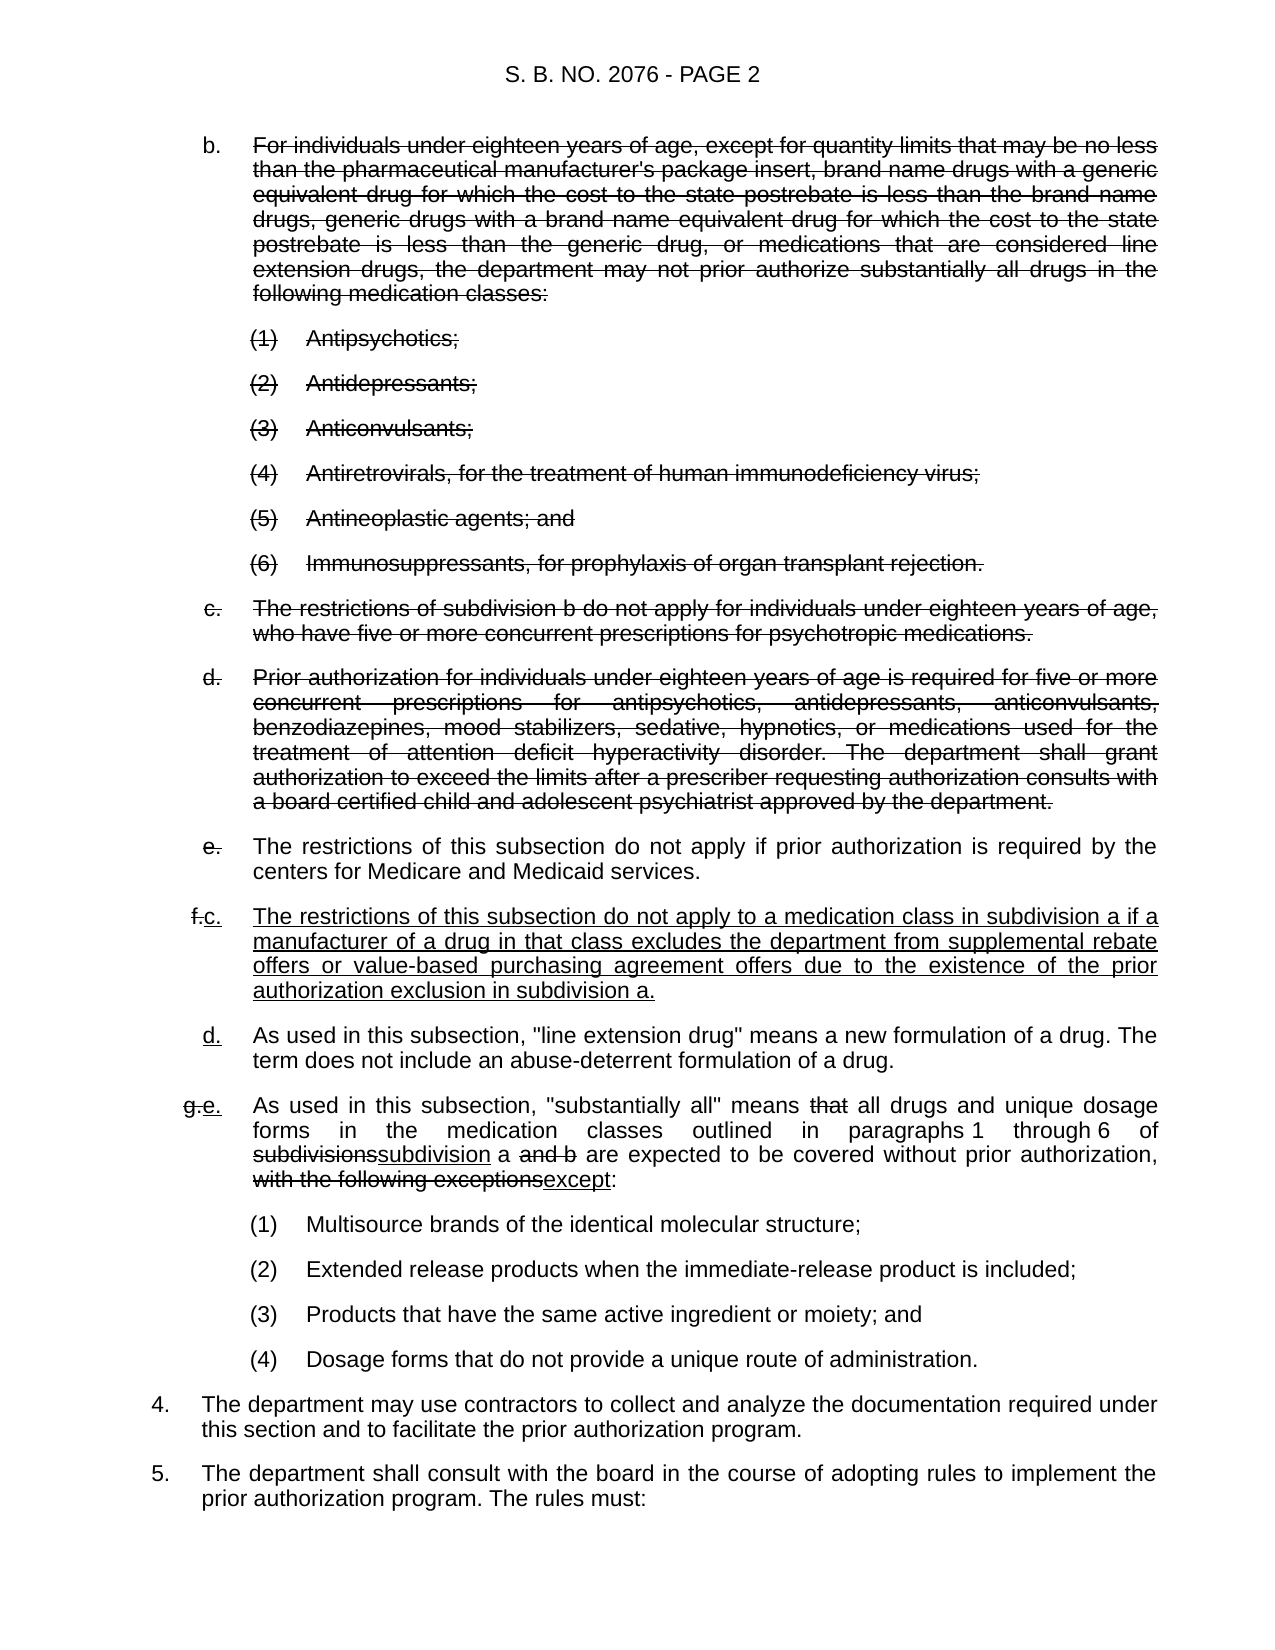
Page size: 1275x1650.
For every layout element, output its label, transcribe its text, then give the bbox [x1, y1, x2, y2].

text (3) Anticonvulsants; [106, 417, 1158, 442]
text (6) Immunosuppressants, for prophylaxis of organ transplant rejection. [106, 551, 1158, 576]
text (2) Extended release products when the immediate-release product is included; [106, 1258, 1158, 1282]
text (1) Antipsychotics; [106, 327, 1158, 352]
text (2) Antidepressants; [106, 372, 1158, 397]
text (3) Products that have the same active ingredient or moiety; and [106, 1303, 1158, 1327]
text 4. The department may use contractors to collect and analyze the documentation required under this section and to facilitate the prior authorization program. [106, 1392, 1158, 1442]
text f.c. The restrictions of this subsection do not apply to a medication class in subdivision a if a manufacturer of a drug in that class excludes the department from supplemental rebate offers or value-based purchasing agreement offers due to the existence of the prior authorization exclusion in subdivision a. [106, 904, 1158, 1004]
text (4) Dosage forms that do not provide a unique route of administration. [106, 1347, 1158, 1372]
text b. For individuals under eighteen years of age, except for quantity limits that may be no less than the pharmaceutical manufacturer's package insert, brand name drugs with a generic equivalent drug for which the cost to the state postrebate is less than the brand name drugs, generic drugs with a brand name equivalent drug for which the cost to the state postrebate is less than the generic drug, or medications that are considered line extension drugs, the department may not prior authorize substantially all drugs in the following medication classes: [106, 133, 1158, 307]
text d. As used in this subsection, "line extension drug" means a new formulation of a drug. The term does not include an abuse-deterrent formulation of a drug. [106, 1024, 1158, 1073]
text g.e. As used in this subsection, "substantially all" means that all drugs and unique dosage forms in the medication classes outlined in paragraphs 1 through 6 of subdivisionssubdivision a and b are expected to be covered without prior authorization, with the following exceptionsexcept: [106, 1093, 1158, 1193]
text (4) Antiretrovirals, for the treatment of human immunodeficiency virus; [106, 462, 1158, 486]
text 5. The department shall consult with the board in the course of adopting rules to implement the prior authorization program. The rules must: [106, 1462, 1158, 1512]
text e. The restrictions of this subsection do not apply if prior authorization is required by the centers for Medicare and Medicaid services. [106, 835, 1158, 884]
text (5) Antineoplastic agents; and [106, 507, 1158, 531]
text d. Prior authorization for individuals under eighteen years of age is required for five or more concurrent prescriptions for antipsychotics, antidepressants, anticonvulsants, benzodiazepines, mood stabilizers, sedative, hypnotics, or medications used for the treatment of attention deficit hyperactivity disorder. The department shall grant authorization to exceed the limits after a prescriber requesting authorization consults with a board certified child and adolescent psychiatrist approved by the department. [106, 666, 1158, 815]
text c. The restrictions of subdivision b do not apply for individuals under eighteen years of age, who have five or more concurrent prescriptions for psychotropic medications. [106, 596, 1158, 646]
text (1) Multisource brands of the identical molecular structure; [106, 1213, 1158, 1238]
